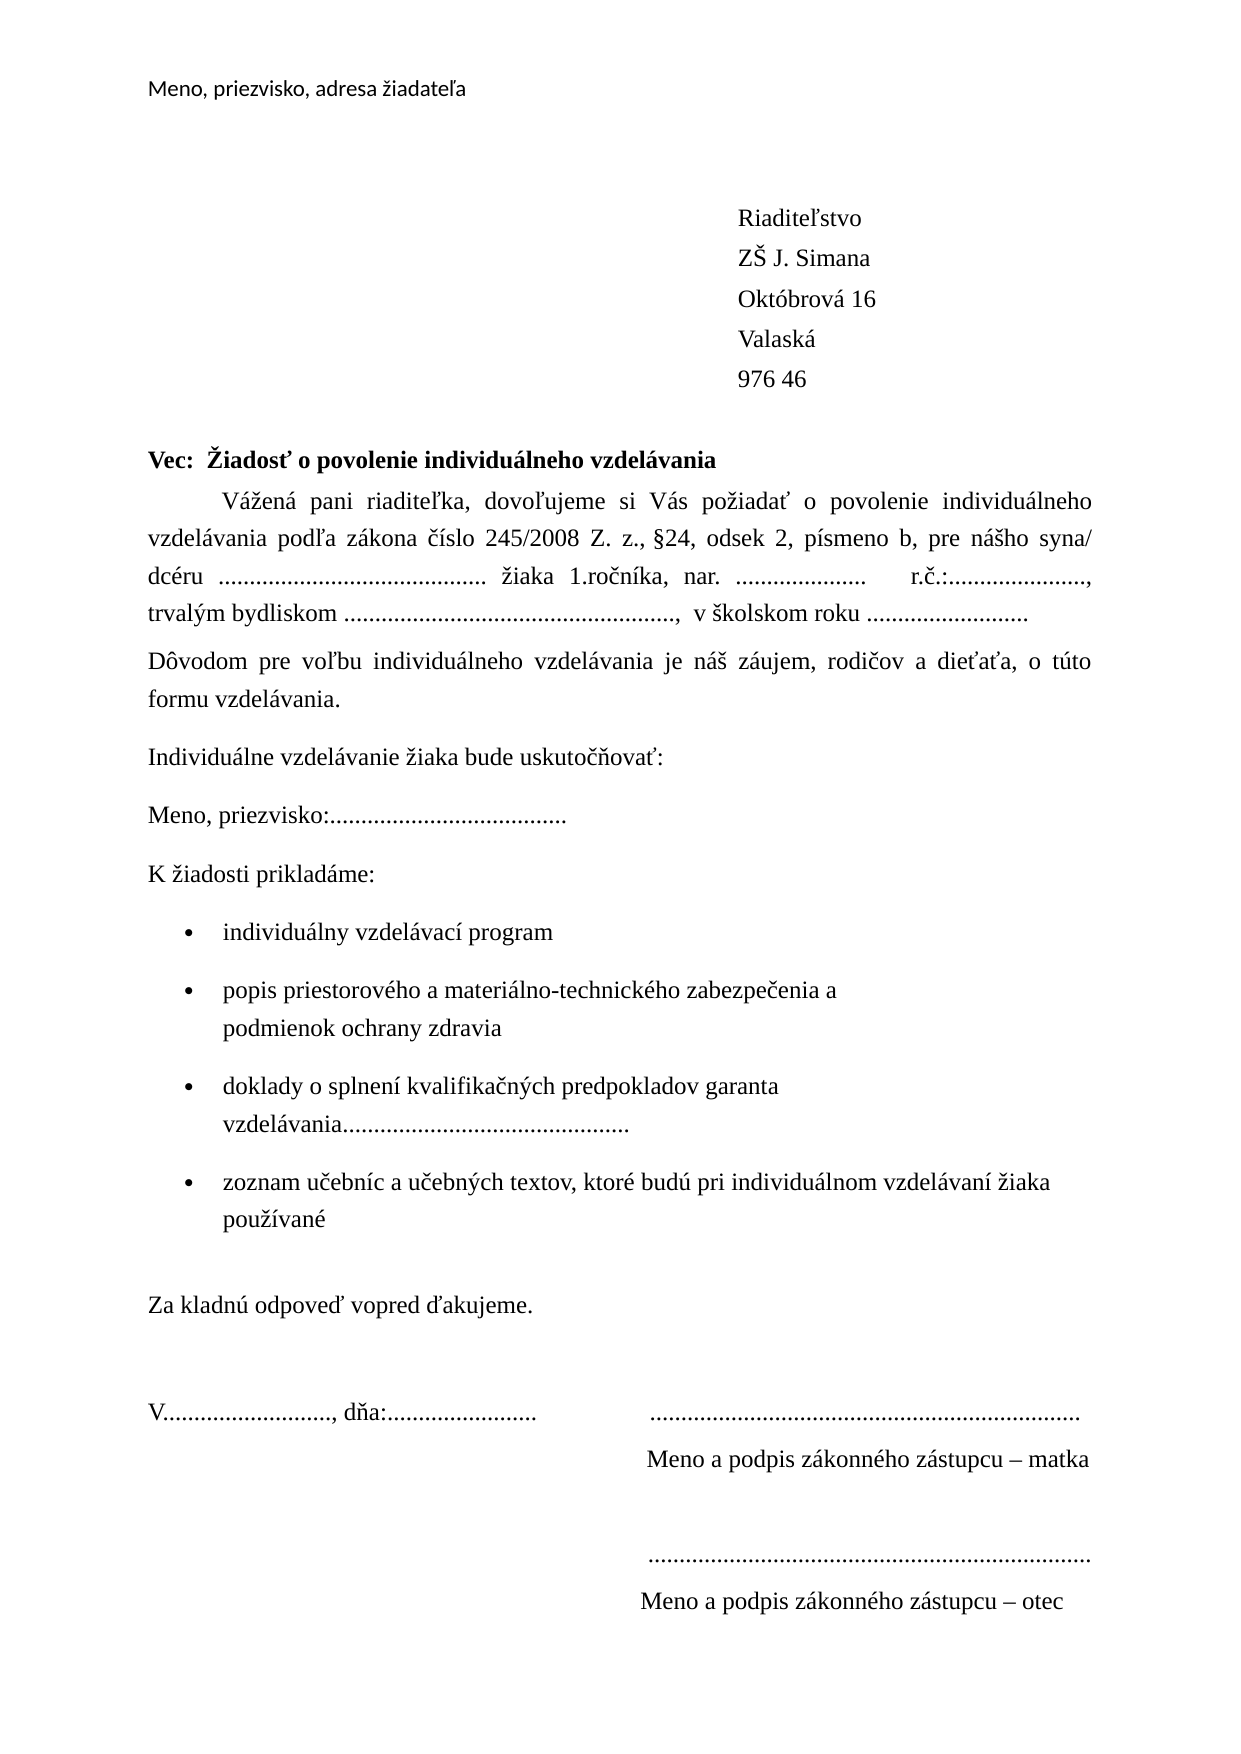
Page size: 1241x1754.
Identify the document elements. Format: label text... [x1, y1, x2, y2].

text ....................................................................... [148, 1539, 1093, 1568]
text ZŠ J. Simana [664, 234, 1093, 272]
text Meno, priezvisko:...................................... [148, 792, 1093, 829]
text V..........................., dňa:........................ ..................................................................... [148, 1366, 1093, 1426]
list popis priestorového a materiálno-technického zabezpečenia a podmienok ochrany zdravia [185, 967, 1093, 1042]
text Októbrová 16 [664, 275, 1093, 312]
list zoznam učebníc a učebných textov, ktoré budú pri individuálnom vzdelávaní žiaka používané [185, 1158, 1093, 1233]
text Za kladnú odpoveď vopred ďakujeme. [148, 1281, 1093, 1319]
text Meno a podpis zákonného zástupcu – otec [148, 1586, 1093, 1615]
text 976 46 [664, 356, 1093, 393]
text Vážená pani riaditeľka, dovoľujeme si Vás požiadať o povolenie individuálneho vzdelávania podľa zákona číslo 245/2008 Z. z., §24, odsek 2, písmeno b, pre nášho syna/ dcéru ........................................... žiaka 1.ročníka, nar. ..................... r.č.:......................, trvalým bydliskom ....................................................., v školskom roku .......................... [148, 477, 1093, 627]
text Valaská [664, 315, 1093, 353]
text Vec: Žiadosť o povolenie individuálneho vzdelávania [148, 437, 1093, 474]
text Individuálne vzdelávanie žiaka bude uskutočňovať: [148, 733, 1093, 771]
list individuálny vzdelávací program [185, 908, 1093, 946]
text Meno a podpis zákonného zástupcu – matka [148, 1444, 1093, 1473]
text K žiadosti prikladáme: [148, 850, 1093, 887]
text Dôvodom pre voľbu individuálneho vzdelávania je náš záujem, rodičov a dieťaťa, o túto formu vzdelávania. [148, 637, 1093, 712]
list doklady o splnení kvalifikačných predpokladov garanta vzdelávania.............................................. [185, 1062, 1093, 1137]
text Riaditeľstvo [664, 194, 1093, 232]
